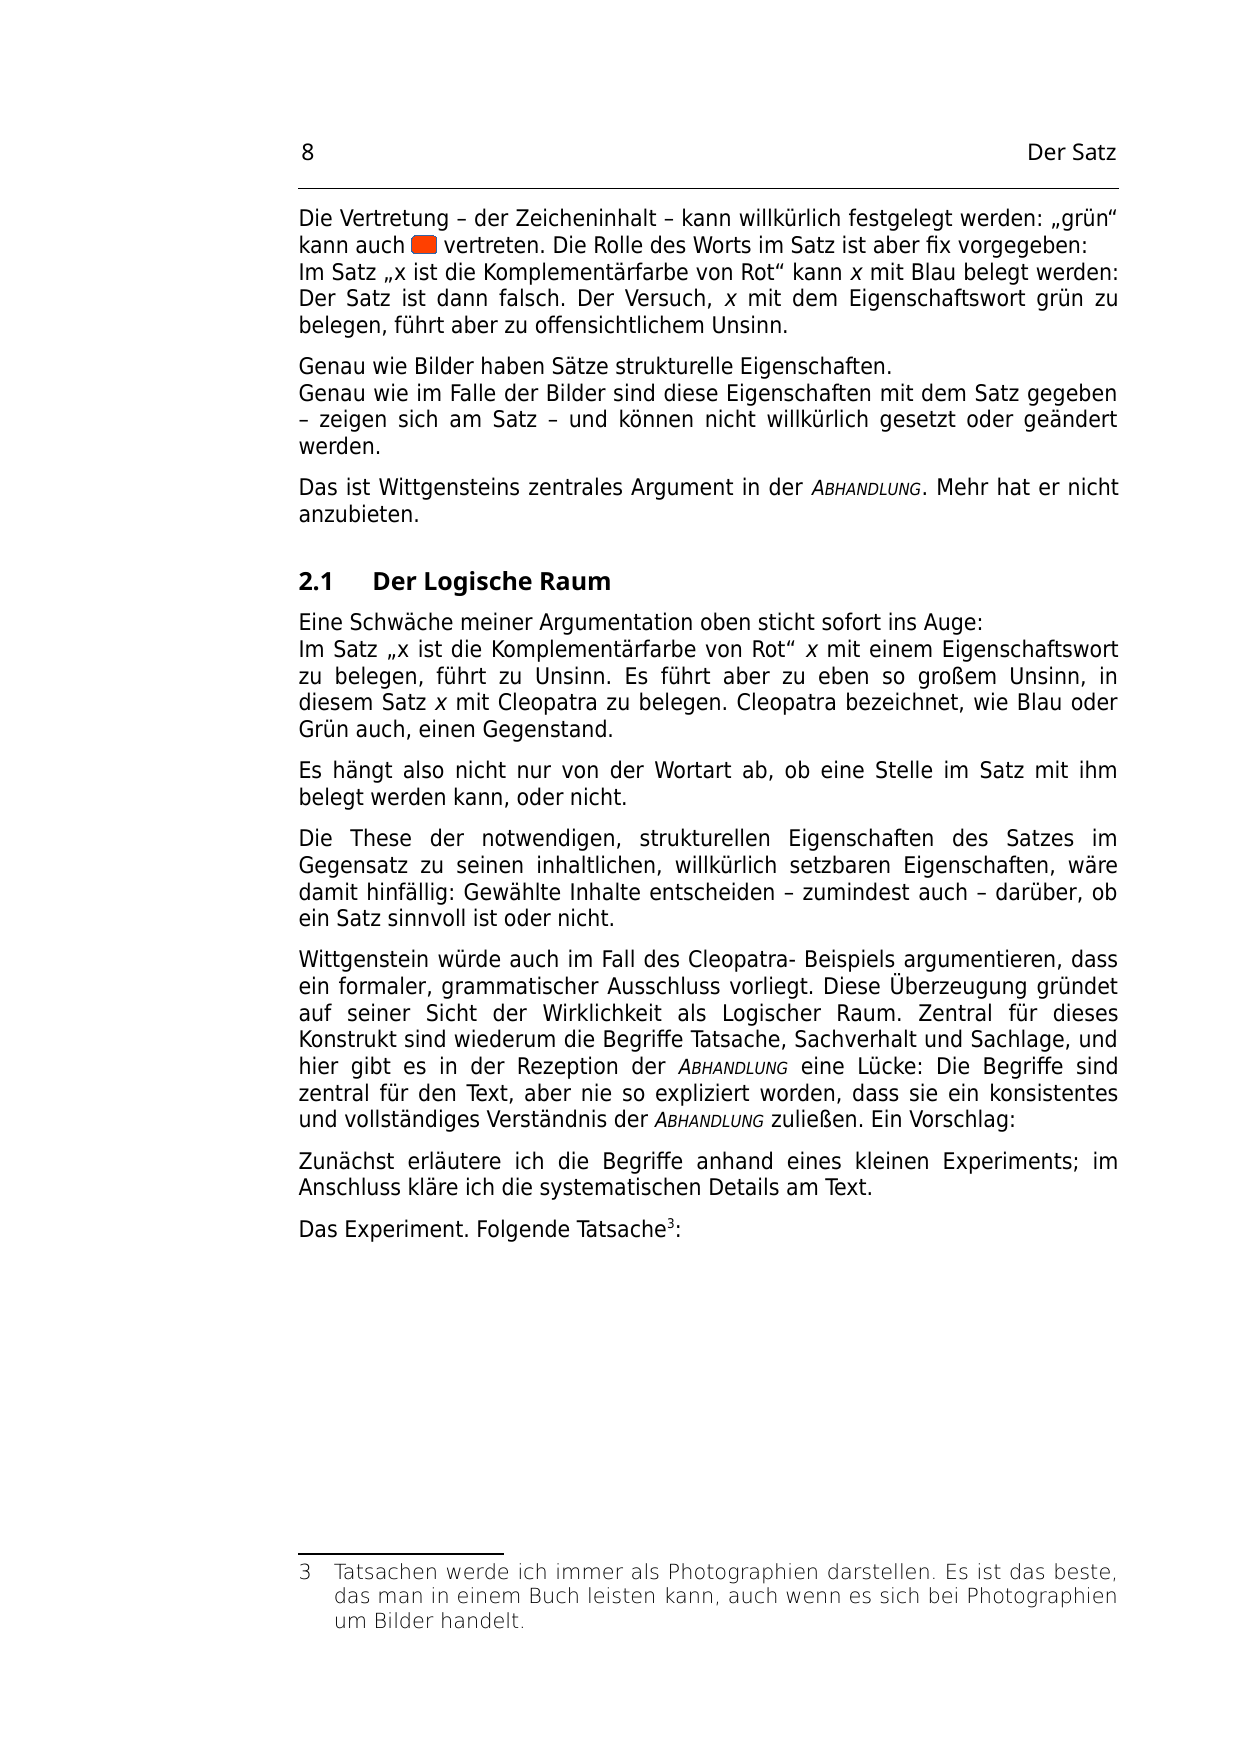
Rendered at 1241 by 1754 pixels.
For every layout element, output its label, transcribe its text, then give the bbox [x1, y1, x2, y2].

text Im Satz „x ist die Komplementärfarbe von Rot“ kann x mit Blau belegt werden: Der Satz ist dann falsch. Der Versuch, x mit dem Eigenschaftswort grün zu belegen, führt aber zu offen­sichtlichem Unsinn. [298, 259, 1119, 339]
text Es hängt also nicht nur von der Wortart ab, ob eine Stelle im Satz mit ihm belegt werden kann, oder nicht. [298, 757, 1119, 811]
text Die Vertretung – der Zeicheninhalt – kann willkürlich festgelegt werden: „grün“ kann auch vertreten. Die Rolle des Worts im Satz ist aber fix vorgegeben: [298, 205, 1119, 259]
text Genau wie im Falle der Bilder sind diese Eigenschaften mit dem Satz gegeben – zeigen sich am Satz – und können nicht willkürlich gesetzt oder geändert werden. [298, 380, 1119, 460]
text Im Satz „x ist die Komplementärfarbe von Rot“ x mit einem Eigenschaftswort zu belegen, führt zu Unsinn. Es führt aber zu eben so großem Unsinn, in diesem Satz x mit Cleopatra zu belegen. Cleopatra bezeichnet, wie Blau oder Grün auch, einen Gegenstand. [298, 636, 1119, 743]
text Die These der notwendigen, strukturellen Eigenschaften des Satzes im Gegensatz zu seinen inhaltlichen, willkürlich setzbaren Eigenschaften, wäre damit hinfällig: Gewählte Inhalte entscheiden – zumindest auch – darüber, ob ein Satz sinnvoll ist oder nicht. [298, 825, 1119, 932]
text Tatsachen werde ich immer als Photographien darstellen. Es ist das beste, das man in einem Buch leisten kann, auch wenn es sich bei Photographien um Bilder handelt. [298, 1560, 1119, 1633]
text Wittgenstein würde auch im Fall des Cleopatra- Beispiels argumentieren, dass ein formaler, grammatischer Ausschluss vorliegt. Diese Überzeugung gründet auf seiner Sicht der Wirklichkeit als Logischer Raum. Zentral für dieses Konstrukt sind wiederum die Begriffe Tatsache, Sachverhalt und Sachlage, und hier gibt es in der Rezeption der Abhandlung eine Lücke: Die Begriffe sind zentral für den Text, aber nie so expliziert worden, dass sie ein konsistentes und vollständiges Verständnis der Abhandlung zuließen. Ein Vorschlag: [298, 947, 1119, 1133]
text Genau wie Bilder haben Sätze strukturelle Eigenschaften. [298, 353, 1119, 380]
text Eine Schwäche meiner Argumentation oben sticht sofort ins Auge: [298, 609, 1119, 636]
subtitle Der Logische Raum [298, 563, 1119, 597]
text Das Experiment. Folgende Tatsache: [298, 1216, 1119, 1242]
text Zunächst erläutere ich die Begriffe anhand eines kleinen Experiments; im Anschluss kläre ich die systema­tischen Details am Text. [298, 1148, 1119, 1201]
text Das ist Wittgensteins zentrales Argument in der Abhandlung. Mehr hat er nicht anzubieten. [298, 474, 1119, 528]
